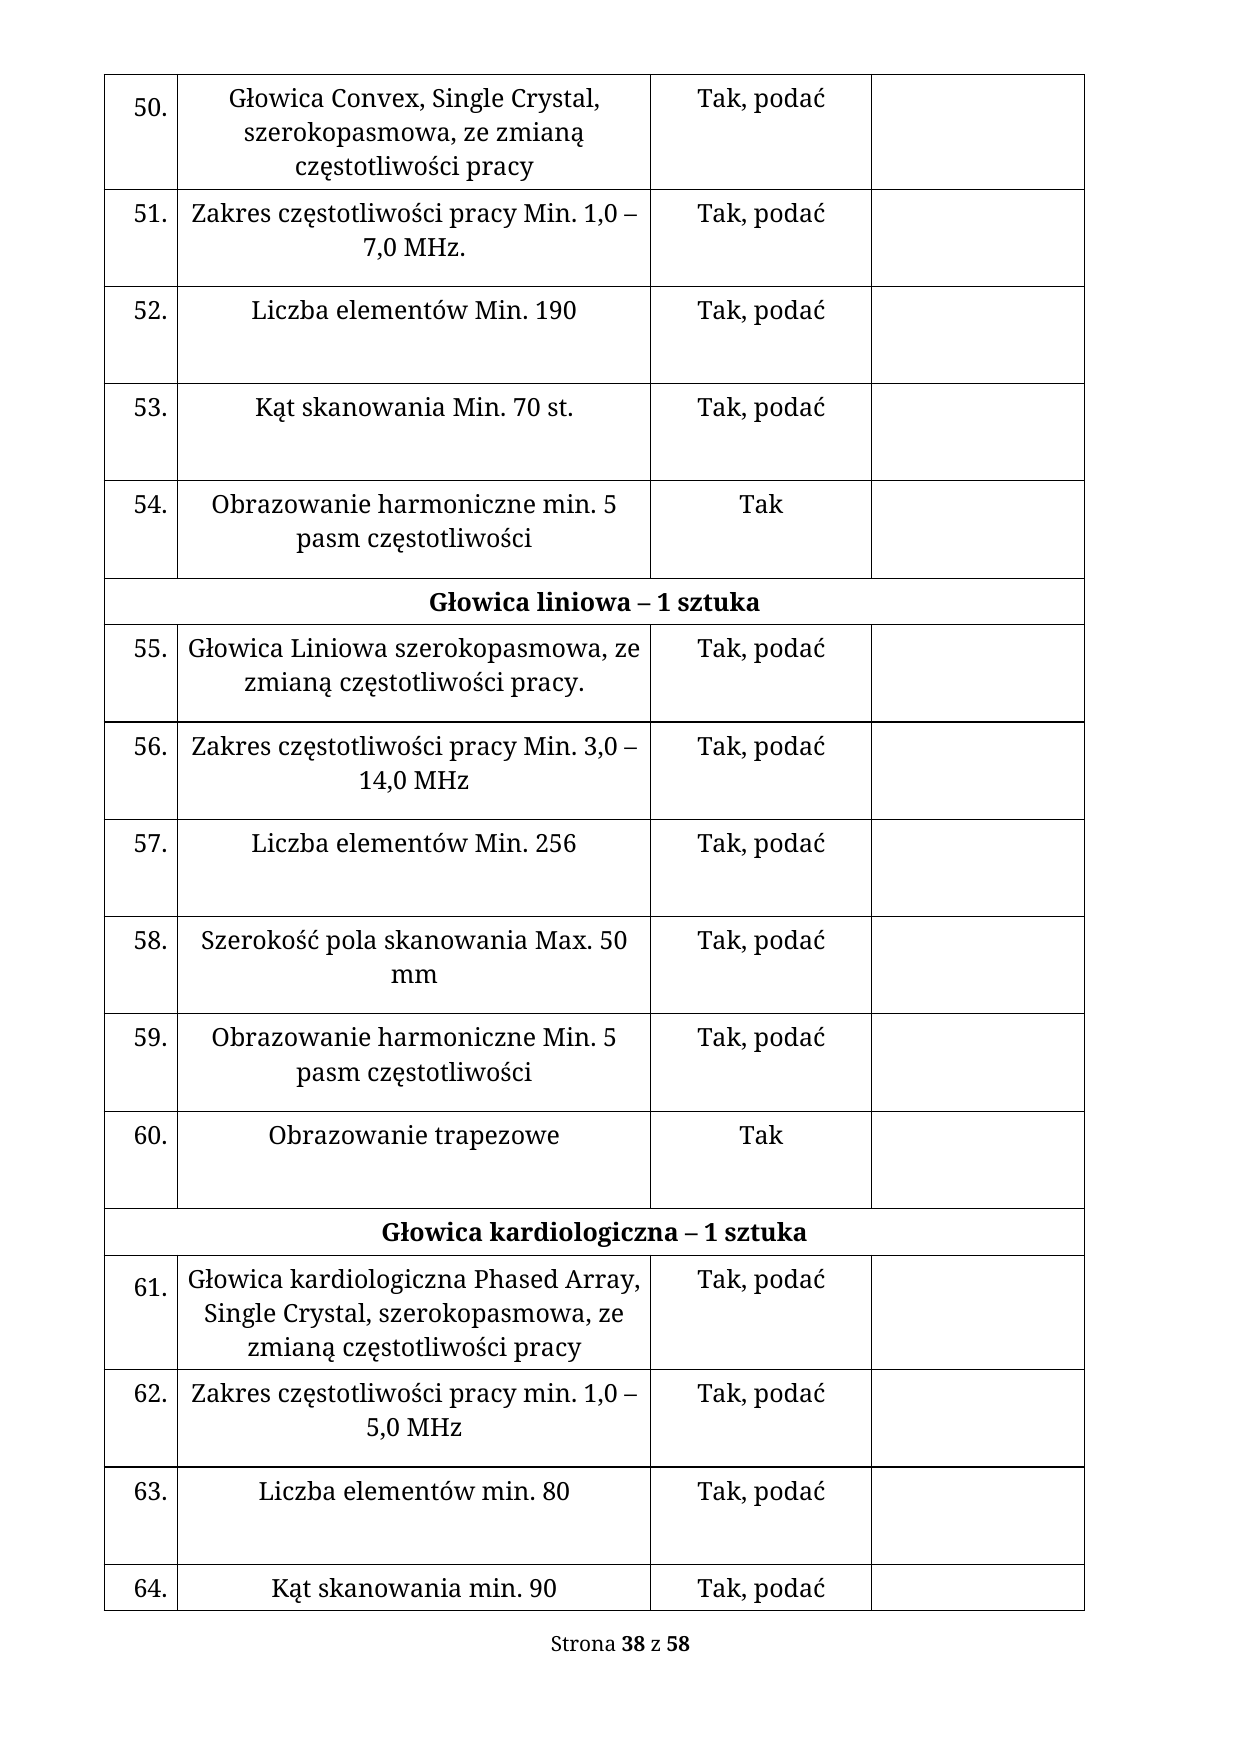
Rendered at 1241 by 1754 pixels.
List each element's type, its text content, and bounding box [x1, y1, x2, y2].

table_cell [105, 1370, 177, 1466]
table_cell [872, 1256, 1084, 1369]
table_cell Liczba elementów Min. 256 [178, 820, 650, 916]
table_cell [105, 481, 177, 578]
table_cell [105, 917, 177, 1013]
table_cell Głowica Liniowa szerokopasmowa, ze zmianą częstotliwości pracy. [178, 625, 650, 721]
table_cell [105, 75, 177, 188]
table_cell Głowica Convex, Single Crystal, szerokopasmowa, ze zmianą częstotliwości pracy [178, 75, 650, 188]
table_cell [872, 1370, 1084, 1466]
table_cell [105, 1256, 177, 1369]
table_cell [872, 190, 1084, 286]
table_cell Tak, podać [651, 1256, 871, 1369]
table_cell [105, 190, 177, 286]
table_cell [872, 820, 1084, 916]
table_cell [105, 1112, 177, 1208]
table_cell [872, 723, 1084, 819]
table_cell [872, 75, 1084, 188]
table_cell [105, 287, 177, 383]
table_cell [872, 917, 1084, 1013]
table_cell Tak, podać [651, 1468, 871, 1564]
table_cell [872, 1112, 1084, 1208]
table_cell Tak, podać [651, 917, 871, 1013]
table_cell Tak, podać [651, 384, 871, 480]
table_cell Obrazowanie harmoniczne Min. 5 pasm częstotliwości [178, 1014, 650, 1111]
table_cell [105, 1468, 177, 1564]
table_cell [872, 287, 1084, 383]
table_cell Liczba elementów Min. 190 [178, 287, 650, 383]
table_cell Tak, podać [651, 1370, 871, 1466]
table_cell Kąt skanowania Min. 70 st. [178, 384, 650, 480]
table_cell Głowica liniowa – 1 sztuka [105, 579, 1084, 624]
table_cell Głowica kardiologiczna – 1 sztuka [105, 1209, 1084, 1254]
table_cell Zakres częstotliwości pracy min. 1,0 – 5,0 MHz [178, 1370, 650, 1466]
table_cell [105, 384, 177, 480]
table_cell Tak, podać [651, 75, 871, 188]
table_cell Tak [651, 481, 871, 578]
table_cell Tak, podać [651, 820, 871, 916]
table_cell Obrazowanie trapezowe [178, 1112, 650, 1208]
table_cell Zakres częstotliwości pracy Min. 3,0 – 14,0 MHz [178, 723, 650, 819]
table_cell Tak [651, 1112, 871, 1208]
table_cell [872, 384, 1084, 480]
table_cell Tak, podać [651, 190, 871, 286]
table_cell Tak, podać [651, 287, 871, 383]
table_cell Zakres częstotliwości pracy Min. 1,0 – 7,0 MHz. [178, 190, 650, 286]
table_cell Kąt skanowania min. 90 [178, 1565, 650, 1610]
table_cell Tak, podać [651, 723, 871, 819]
table_cell [872, 625, 1084, 721]
table_cell [105, 1565, 177, 1610]
table_cell [872, 1468, 1084, 1564]
table_cell Szerokość pola skanowania Max. 50 mm [178, 917, 650, 1013]
table_cell [105, 723, 177, 819]
table_cell [872, 1565, 1084, 1610]
table_cell [872, 1014, 1084, 1111]
table_cell Tak, podać [651, 625, 871, 721]
table_cell [105, 1014, 177, 1111]
table_cell Obrazowanie harmoniczne min. 5 pasm częstotliwości [178, 481, 650, 578]
table_cell [105, 625, 177, 721]
table_cell Tak, podać [651, 1014, 871, 1111]
table_cell [872, 481, 1084, 578]
table_cell Tak, podać [651, 1565, 871, 1610]
table_cell Głowica kardiologiczna Phased Array, Single Crystal, szerokopasmowa, ze zmianą częstotliwości pracy [178, 1256, 650, 1369]
table_cell Liczba elementów min. 80 [178, 1468, 650, 1564]
table_cell [105, 820, 177, 916]
